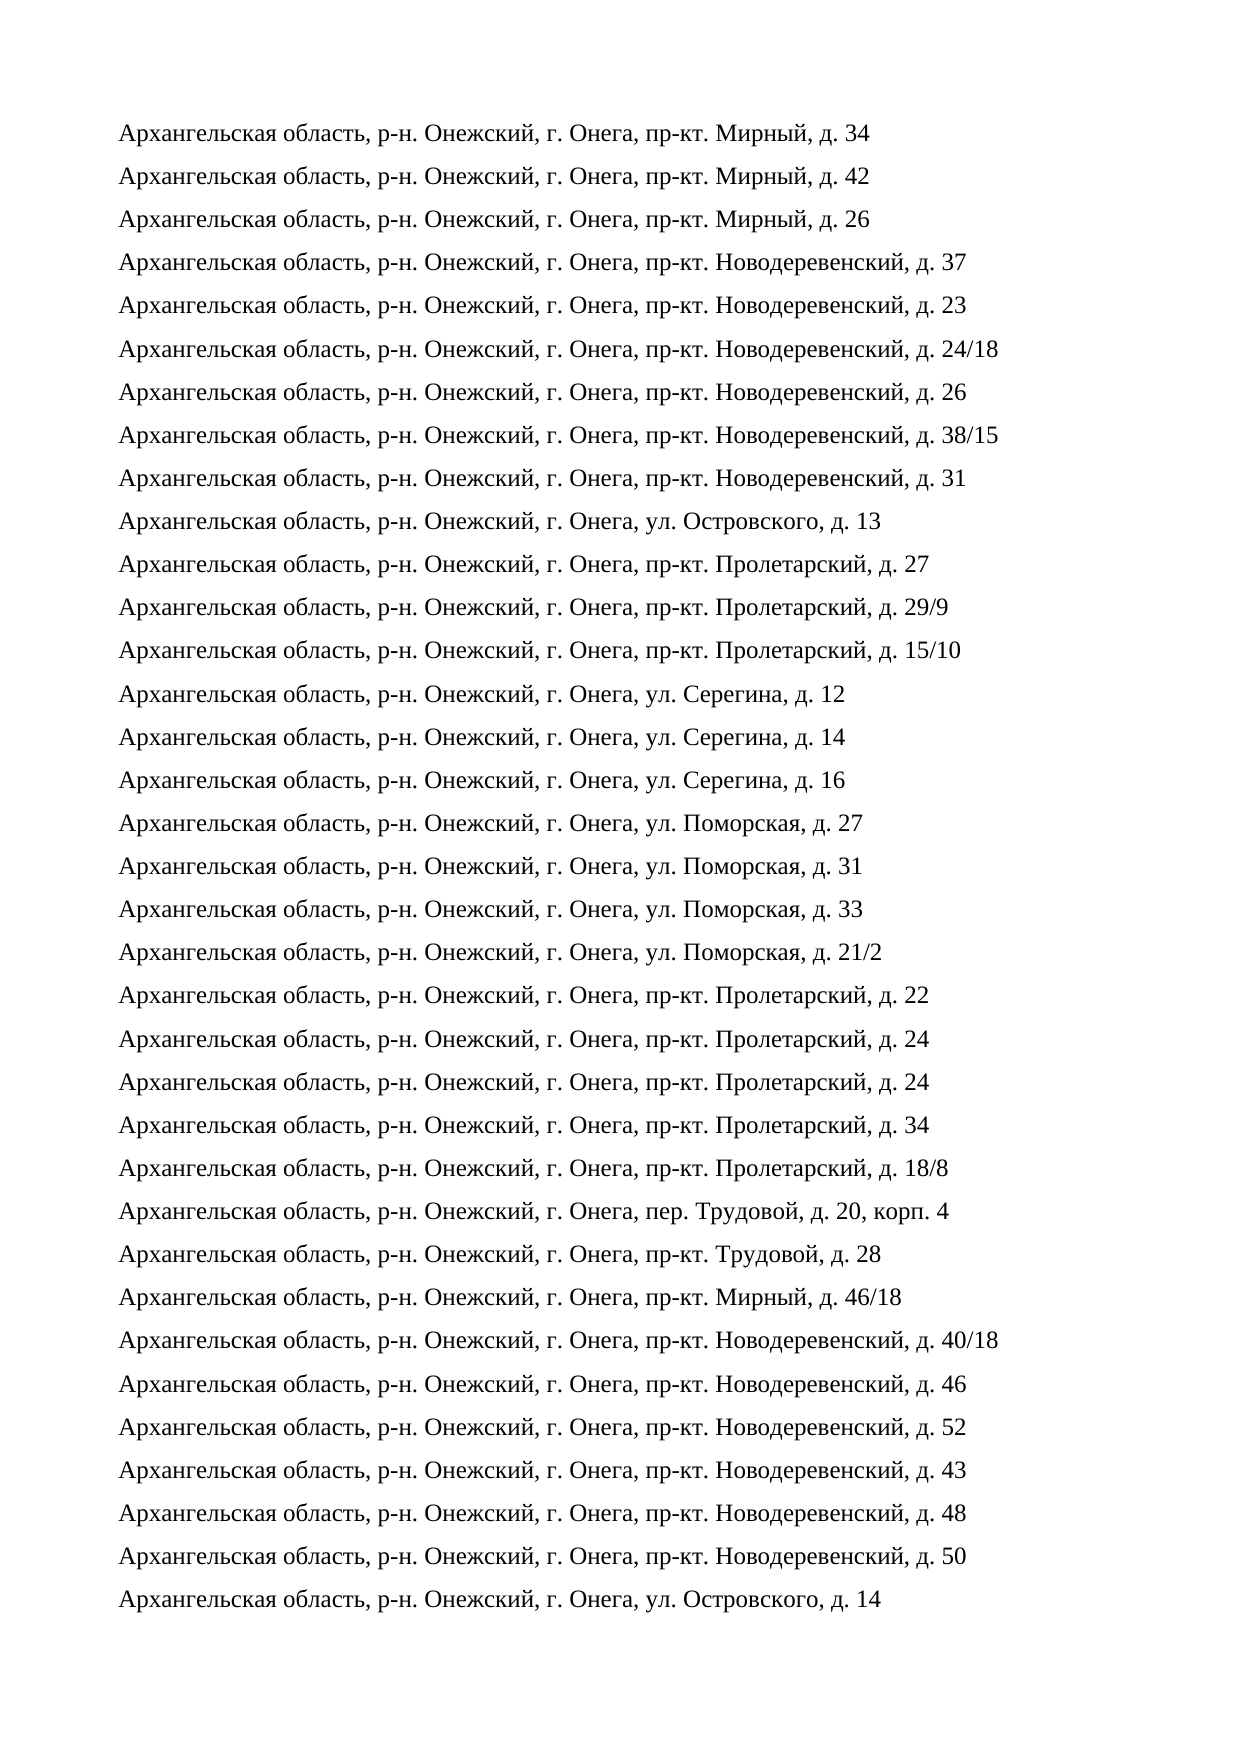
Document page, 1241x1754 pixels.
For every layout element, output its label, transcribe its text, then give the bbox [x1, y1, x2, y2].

text Архангельская область, р-н. Онежский, г. Онега, пр-кт. Трудовой, д. 28 [118, 1239, 1122, 1268]
text Архангельская область, р-н. Онежский, г. Онега, пр-кт. Новодеревенский, д. 26 [118, 377, 1122, 406]
text Архангельская область, р-н. Онежский, г. Онега, пр-кт. Пролетарский, д. 22 [118, 981, 1122, 1009]
text Архангельская область, р-н. Онежский, г. Онега, ул. Поморская, д. 27 [118, 808, 1122, 837]
text Архангельская область, р-н. Онежский, г. Онега, пр-кт. Мирный, д. 34 [118, 118, 1122, 147]
text Архангельская область, р-н. Онежский, г. Онега, ул. Серегина, д. 14 [118, 722, 1122, 751]
text Архангельская область, р-н. Онежский, г. Онега, пр-кт. Новодеревенский, д. 40/18 [118, 1326, 1122, 1354]
text Архангельская область, р-н. Онежский, г. Онега, пр-кт. Мирный, д. 46/18 [118, 1282, 1122, 1311]
text Архангельская область, р-н. Онежский, г. Онега, ул. Серегина, д. 16 [118, 765, 1122, 794]
text Архангельская область, р-н. Онежский, г. Онега, ул. Поморская, д. 33 [118, 894, 1122, 923]
text Архангельская область, р-н. Онежский, г. Онега, пр-кт. Пролетарский, д. 18/8 [118, 1153, 1122, 1182]
text Архангельская область, р-н. Онежский, г. Онега, пр-кт. Новодеревенский, д. 31 [118, 463, 1122, 492]
text Архангельская область, р-н. Онежский, г. Онега, ул. Поморская, д. 31 [118, 851, 1122, 880]
text Архангельская область, р-н. Онежский, г. Онега, пр-кт. Пролетарский, д. 27 [118, 549, 1122, 578]
text Архангельская область, р-н. Онежский, г. Онега, пр-кт. Новодеревенский, д. 23 [118, 291, 1122, 319]
text Архангельская область, р-н. Онежский, г. Онега, пр-кт. Новодеревенский, д. 37 [118, 247, 1122, 276]
text Архангельская область, р-н. Онежский, г. Онега, ул. Островского, д. 13 [118, 506, 1122, 535]
text Архангельская область, р-н. Онежский, г. Онега, пр-кт. Пролетарский, д. 15/10 [118, 636, 1122, 664]
text Архангельская область, р-н. Онежский, г. Онега, пр-кт. Новодеревенский, д. 38/15 [118, 420, 1122, 449]
text Архангельская область, р-н. Онежский, г. Онега, пр-кт. Новодеревенский, д. 24/18 [118, 334, 1122, 362]
text Архангельская область, р-н. Онежский, г. Онега, пр-кт. Пролетарский, д. 29/9 [118, 592, 1122, 621]
text Архангельская область, р-н. Онежский, г. Онега, пр-кт. Мирный, д. 42 [118, 161, 1122, 190]
text Архангельская область, р-н. Онежский, г. Онега, пр-кт. Новодеревенский, д. 50 [118, 1541, 1122, 1570]
text Архангельская область, р-н. Онежский, г. Онега, пр-кт. Пролетарский, д. 34 [118, 1110, 1122, 1139]
text Архангельская область, р-н. Онежский, г. Онега, пр-кт. Пролетарский, д. 24 [118, 1024, 1122, 1052]
text Архангельская область, р-н. Онежский, г. Онега, ул. Серегина, д. 12 [118, 679, 1122, 707]
text Архангельская область, р-н. Онежский, г. Онега, пер. Трудовой, д. 20, корп. 4 [118, 1196, 1122, 1225]
text Архангельская область, р-н. Онежский, г. Онега, пр-кт. Пролетарский, д. 24 [118, 1067, 1122, 1096]
text Архангельская область, р-н. Онежский, г. Онега, пр-кт. Новодеревенский, д. 52 [118, 1412, 1122, 1441]
text Архангельская область, р-н. Онежский, г. Онега, пр-кт. Мирный, д. 26 [118, 204, 1122, 233]
text Архангельская область, р-н. Онежский, г. Онега, ул. Островского, д. 14 [118, 1584, 1122, 1613]
text Архангельская область, р-н. Онежский, г. Онега, пр-кт. Новодеревенский, д. 43 [118, 1455, 1122, 1484]
text Архангельская область, р-н. Онежский, г. Онега, ул. Поморская, д. 21/2 [118, 937, 1122, 966]
text Архангельская область, р-н. Онежский, г. Онега, пр-кт. Новодеревенский, д. 46 [118, 1369, 1122, 1397]
text Архангельская область, р-н. Онежский, г. Онега, пр-кт. Новодеревенский, д. 48 [118, 1498, 1122, 1527]
